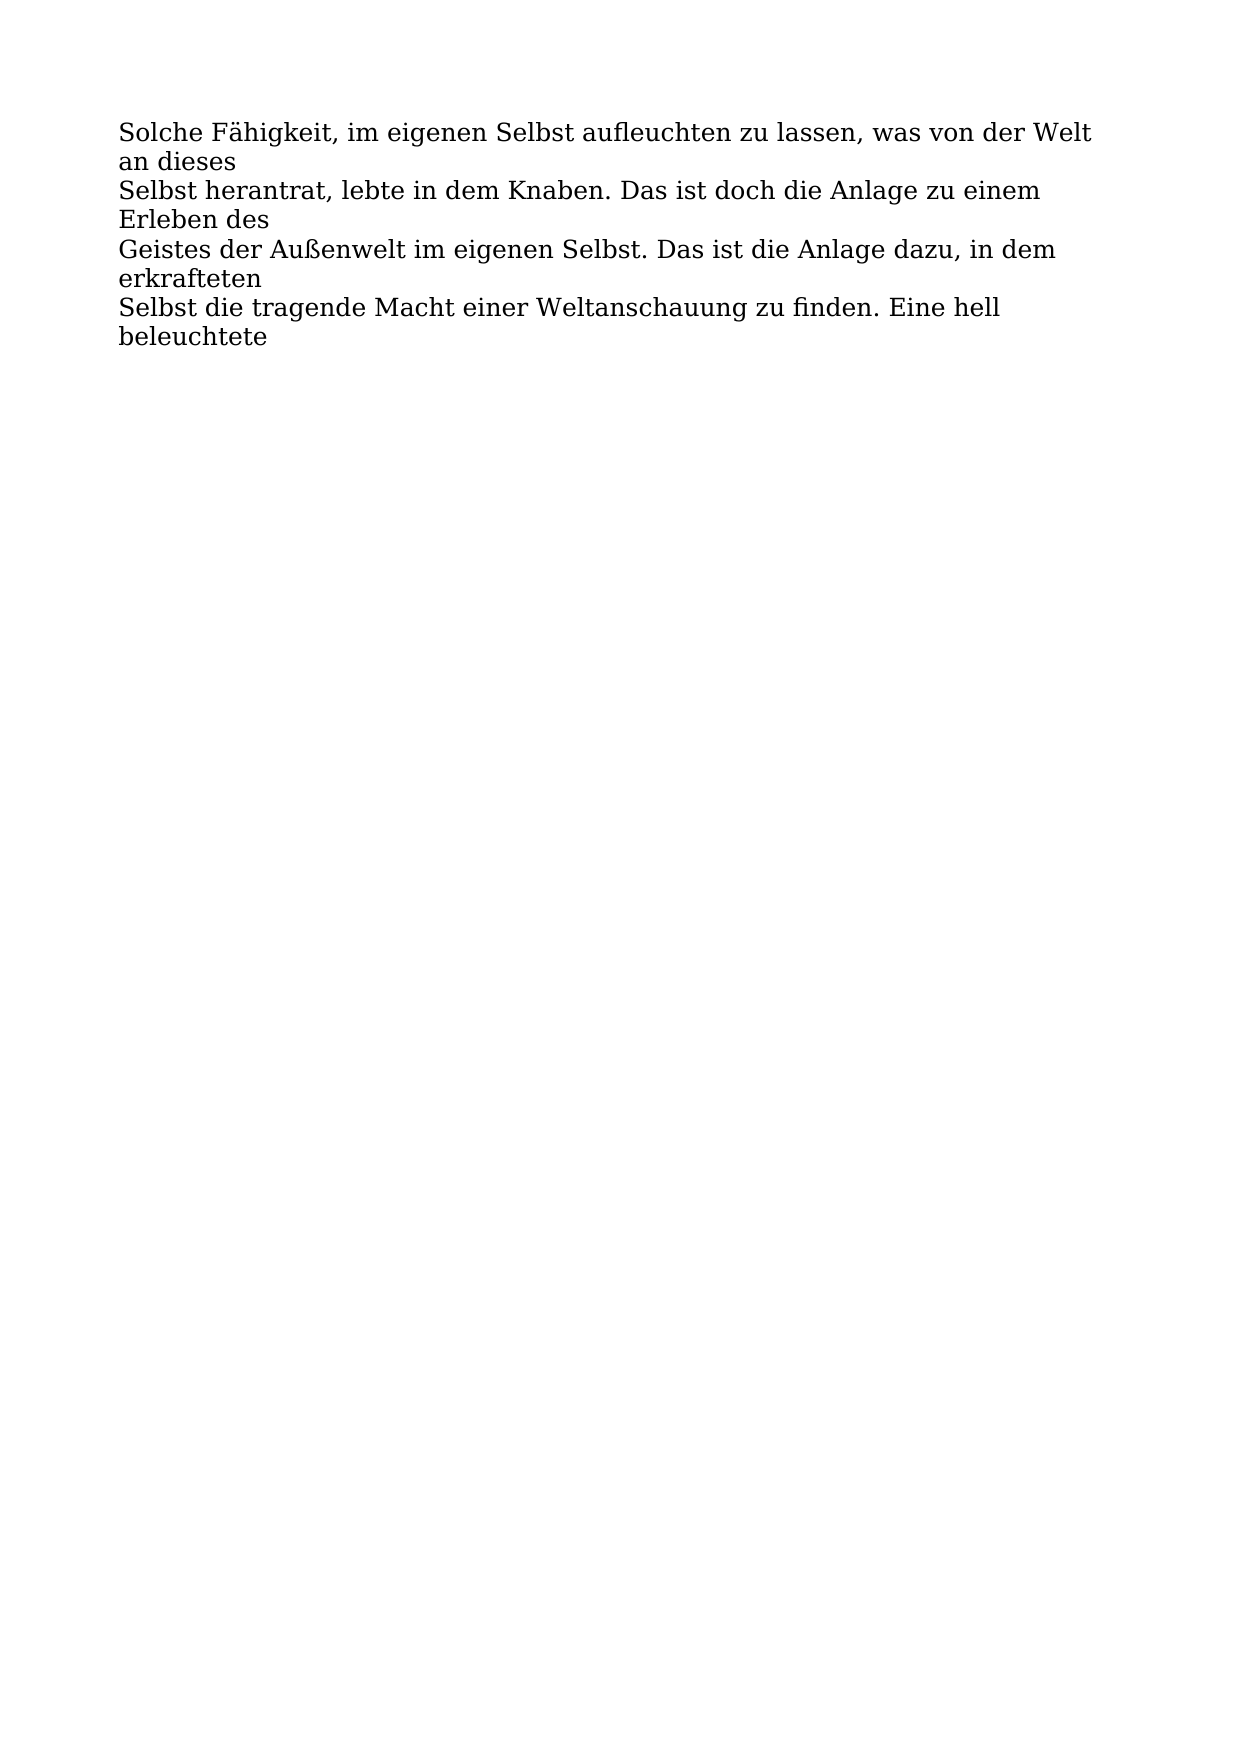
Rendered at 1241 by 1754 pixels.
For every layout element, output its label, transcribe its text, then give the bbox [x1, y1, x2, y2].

text Solche Fähigkeit, im eigenen Selbst aufleuchten zu lassen, was von der Welt an dieses [118, 118, 1122, 176]
text Geistes der Außenwelt im eigenen Selbst. Das ist die Anlage dazu, in dem erkrafteten [118, 235, 1122, 293]
text Selbst herantrat, lebte in dem Knaben. Das ist doch die Anlage zu einem Erleben des [118, 176, 1122, 235]
text Selbst die tragende Macht einer Weltanschauung zu finden. Eine hell beleuchtete [118, 293, 1122, 351]
